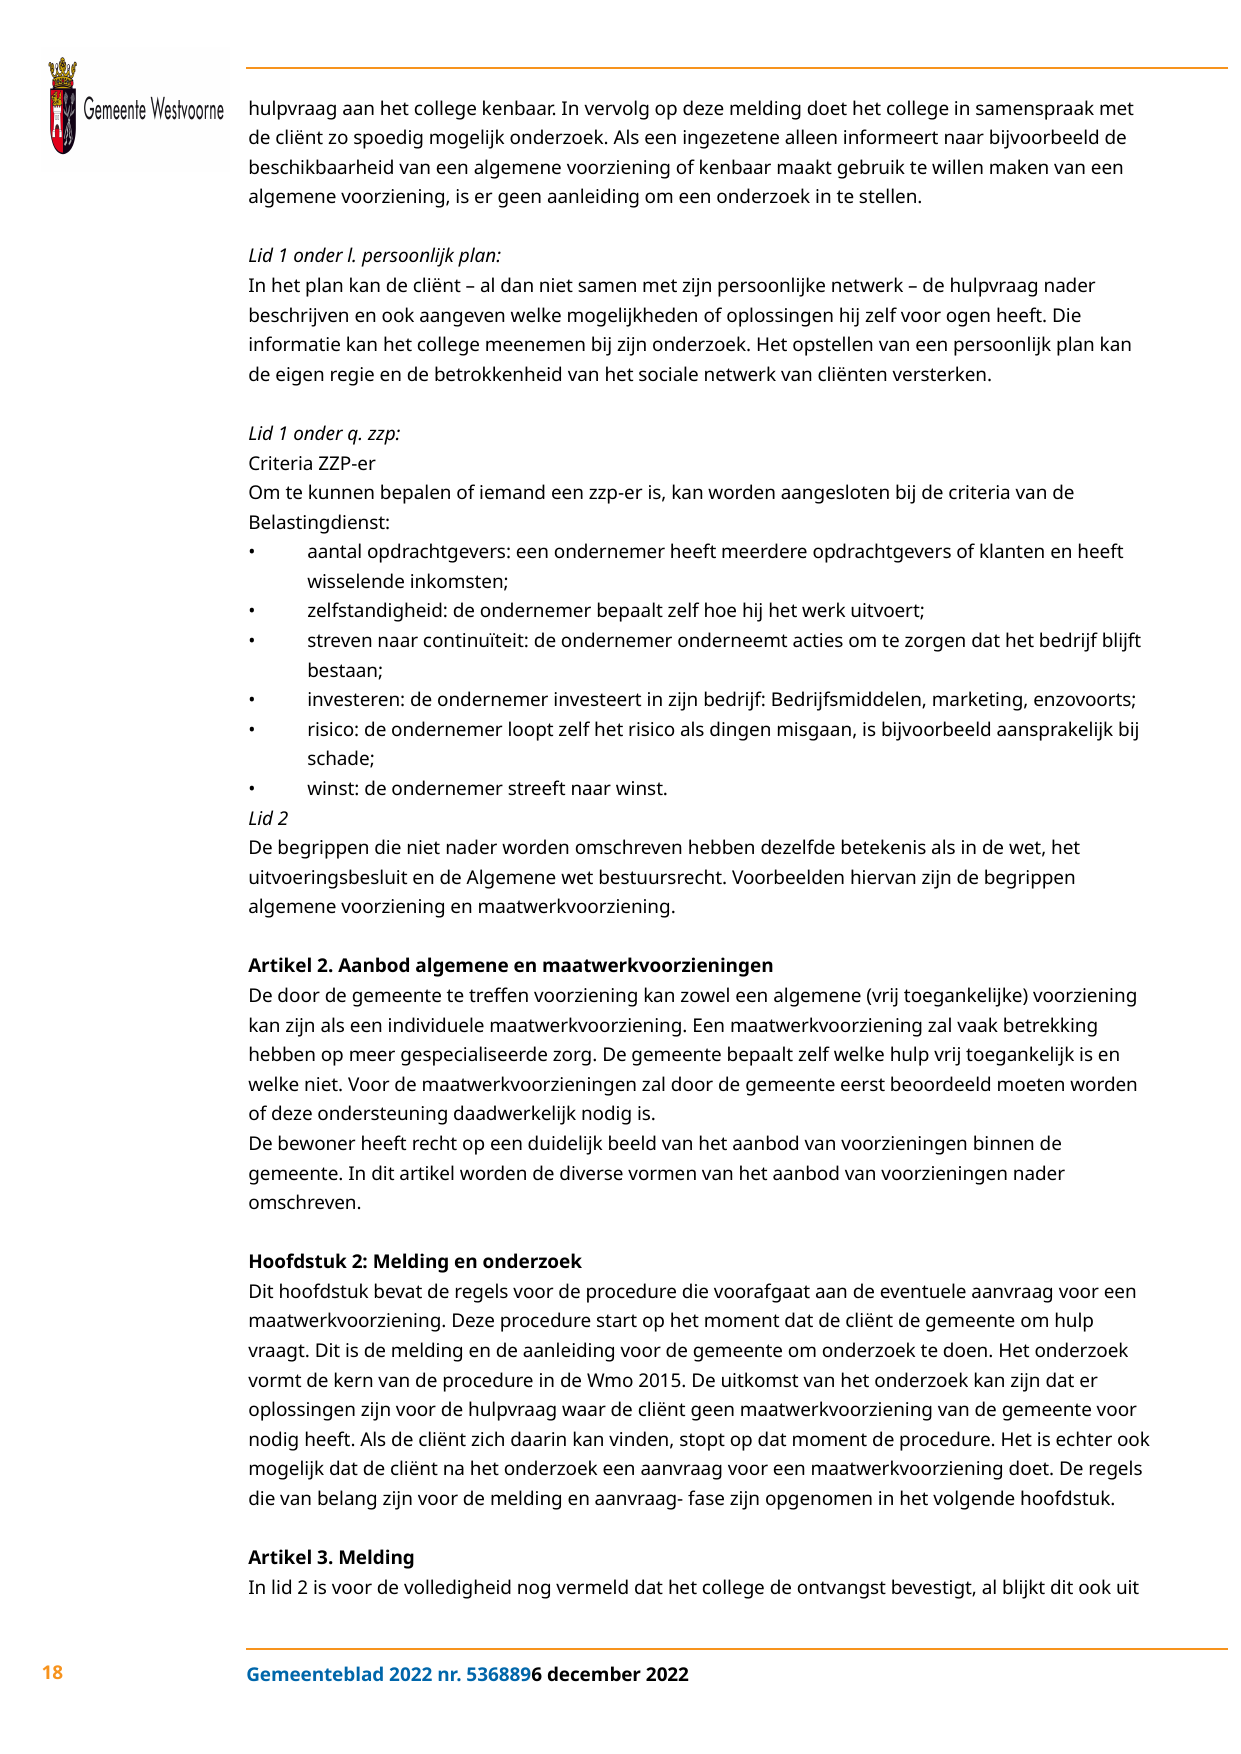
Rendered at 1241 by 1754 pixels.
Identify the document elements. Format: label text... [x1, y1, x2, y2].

text Lid 1 onder l. persoonlijk plan: [248, 243, 1152, 268]
list zelfstandigheid: de ondernemer bepaalt zelf hoe hij het werk uitvoert; [248, 598, 1152, 623]
text Lid 1 onder q. zzp: [248, 420, 1152, 446]
text De bewoner heeft recht op een duidelijk beeld van het aanbod van voorzieningen binnen de gemeente. In dit artikel worden de diverse vormen van het aanbod van voorzieningen nader omschreven. [248, 1130, 1152, 1215]
list risico: de ondernemer loopt zelf het risico als dingen misgaan, is bijvoorbeeld aansprakelijk bij schade; [248, 716, 1152, 771]
text In lid 2 is voor de volledigheid nog vermeld dat het college de ontvangst bevestigt, al blijkt dit ook uit [248, 1574, 1152, 1600]
text Lid 2 [248, 805, 1152, 831]
list winst: de ondernemer streeft naar winst. [248, 775, 1152, 801]
list streven naar continuïteit: de ondernemer onderneemt acties om te zorgen dat het bedrijf blijft bestaan; [248, 627, 1152, 683]
text De begrippen die niet nader worden omschreven hebben dezelfde betekenis als in de wet, het uitvoeringsbesluit en de Algemene wet bestuursrecht. Voorbeelden hiervan zijn de begrippen algemene voorziening en maatwerkvoorziening. [248, 834, 1152, 919]
list aantal opdrachtgevers: een ondernemer heeft meerdere opdrachtgevers of klanten en heeft wisselende inkomsten; [248, 538, 1152, 594]
text Dit hoofdstuk bevat de regels voor de procedure die voorafgaat aan de eventuele aanvraag voor een maatwerkvoorziening. Deze procedure start op het moment dat de cliënt de gemeente om hulp vraagt. Dit is de melding en de aanleiding voor de gemeente om onderzoek te doen. Het onderzoek vormt de kern van de procedure in de Wmo 2015. De uitkomst van het onderzoek kan zijn dat er oplossingen zijn voor de hulpvraag waar de cliënt geen maatwerkvoorziening van de gemeente voor nodig heeft. Als de cliënt zich daarin kan vinden, stopt op dat moment de procedure. Het is echter ook mogelijk dat de cliënt na het onderzoek een aanvraag voor een maatwerkvoorziening doet. De regels die van belang zijn voor de melding en aanvraag- fase zijn opgenomen in het volgende hoofdstuk. [248, 1278, 1152, 1511]
text Artikel 3. Melding [248, 1544, 1152, 1570]
text Artikel 2. Aanbod algemene en maatwerkvoorzieningen [248, 953, 1152, 978]
text Hoofdstuk 2: Melding en onderzoek [248, 1248, 1152, 1274]
text Om te kunnen bepalen of iemand een zzp-er is, kan worden aangesloten bij de criteria van de Belastingdienst: [248, 479, 1152, 535]
list investeren: de ondernemer investeert in zijn bedrijf: Bedrijfsmiddelen, marketing, enzovoorts; [248, 686, 1152, 712]
text hulpvraag aan het college kenbaar. In vervolg op deze melding doet het college in samenspraak met de cliënt zo spoedig mogelijk onderzoek. Als een ingezetene alleen informeert naar bijvoorbeeld de beschikbaarheid van een algemene voorziening of kenbaar maakt gebruik te willen maken van een algemene voorziening, is er geen aanleiding om een onderzoek in te stellen. [248, 95, 1152, 209]
text De door de gemeente te treffen voorziening kan zowel een algemene (vrij toegankelijke) voorziening kan zijn als een individuele maatwerkvoorziening. Een maatwerkvoorziening zal vaak betrekking hebben op meer gespecialiseerde zorg. De gemeente bepaalt zelf welke hulp vrij toegankelijk is en welke niet. Voor de maatwerkvoorzieningen zal door de gemeente eerst beoordeeld moeten worden of deze ondersteuning daadwerkelijk nodig is. [248, 982, 1152, 1126]
picture [41, 47, 231, 172]
text In het plan kan de cliënt – al dan niet samen met zijn persoonlijke netwerk – de hulpvraag nader beschrijven en ook aangeven welke mogelijkheden of oplossingen hij zelf voor ogen heeft. Die informatie kan het college meenemen bij zijn onderzoek. Het opstellen van een persoonlijk plan kan de eigen regie en de betrokkenheid van het sociale netwerk van cliënten versterken. [248, 272, 1152, 387]
text Criteria ZZP-er [248, 450, 1152, 476]
